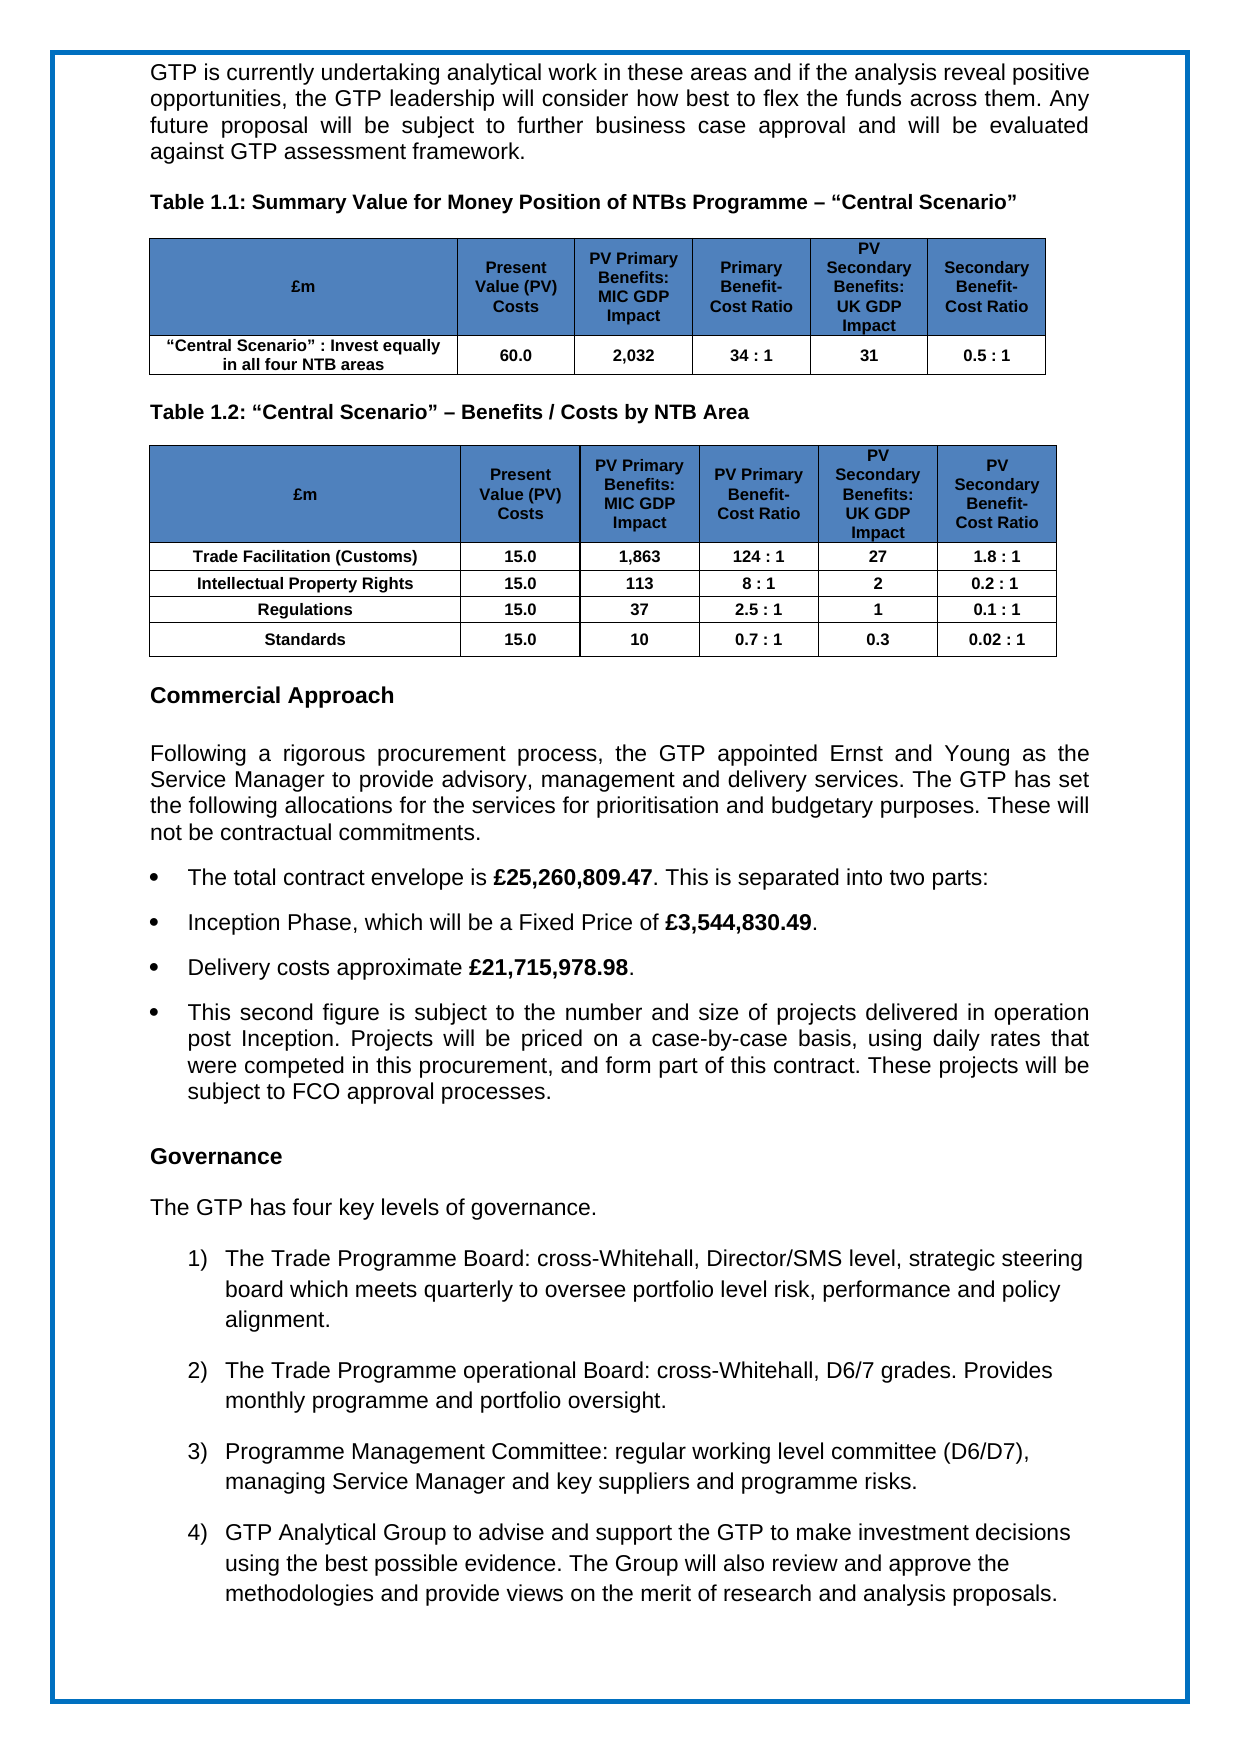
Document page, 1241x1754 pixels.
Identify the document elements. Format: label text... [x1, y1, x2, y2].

table_cell 1.8 : 1 [938, 543, 1056, 570]
list The Trade Programme Board: cross-Whitehall, Director/SMS level, strategic steering board which meets quarterly to oversee portfolio level risk, performance and policy alignment. [187, 1245, 1090, 1332]
list The Trade Programme operational Board: cross-Whitehall, D6/7 grades. Provides monthly programme and portfolio oversight. [187, 1357, 1090, 1413]
table_header PV Secondary Benefits: UK GDP Impact [819, 446, 937, 542]
list The total contract envelope is £25,260,809.47. This is separated into two parts: [150, 864, 1090, 890]
table_cell 0.02 : 1 [938, 623, 1056, 656]
table_cell 113 [581, 571, 699, 596]
table_cell 10 [581, 623, 699, 656]
table_header PV Primary Benefit-Cost Ratio [700, 446, 818, 542]
text Table 1.1: Summary Value for Money Position of NTBs Programme – “Central Scenario” [150, 189, 1090, 213]
table_cell 0.1 : 1 [938, 597, 1056, 622]
table_header £m [150, 446, 460, 542]
table_cell 15.0 [461, 597, 579, 622]
list Delivery costs approximate £21,715,978.98. [150, 954, 1090, 980]
table_header PV Primary Benefits: MIC GDP Impact [575, 239, 692, 335]
text Table 1.2: “Central Scenario” – Benefits / Costs by NTB Area [150, 400, 1090, 424]
table_cell 0.5 : 1 [928, 336, 1045, 374]
table_cell 1,863 [581, 543, 699, 570]
list Inception Phase, which will be a Fixed Price of £3,544,830.49. [150, 909, 1090, 935]
table_header PV Primary Benefits: MIC GDP Impact [581, 446, 699, 542]
table_cell 31 [811, 336, 927, 374]
text Following a rigorous procurement process, the GTP appointed Ernst and Young as the Service Manager to provide advisory, management and delivery services. The GTP has set the following allocations for the services for prioritisation and budgetary purposes. These will not be contractual commitments. [150, 739, 1090, 845]
table_cell 34 : 1 [693, 336, 810, 374]
text The GTP has four key levels of governance. [150, 1194, 1090, 1221]
table_cell 60.0 [458, 336, 574, 374]
table_cell 1 [819, 597, 937, 622]
table_cell 2.5 : 1 [700, 597, 818, 622]
text Commercial Approach [150, 682, 1090, 708]
table_cell “Central Scenario” : Invest equally in all four NTB areas [150, 336, 457, 374]
table_cell Standards [150, 623, 460, 656]
table_cell 0.7 : 1 [700, 623, 818, 656]
table_cell Regulations [150, 597, 460, 622]
table_cell 2 [819, 571, 937, 596]
table_header Present Value (PV) Costs [458, 239, 574, 335]
table_header Primary Benefit-Cost Ratio [693, 239, 810, 335]
table_cell 15.0 [461, 543, 579, 570]
text GTP is currently undertaking analytical work in these areas and if the analysis reveal positive opportunities, the GTP leadership will consider how best to flex the funds across them. Any future proposal will be subject to further business case approval and will be evaluated against GTP assessment framework. [150, 59, 1090, 164]
table_cell Trade Facilitation (Customs) [150, 543, 460, 570]
table_cell 2,032 [575, 336, 692, 374]
table_cell 124 : 1 [700, 543, 818, 570]
table_cell 15.0 [461, 623, 579, 656]
text Governance [150, 1143, 1090, 1169]
list GTP Analytical Group to advise and support the GTP to make investment decisions using the best possible evidence. The Group will also review and approve the methodologies and provide views on the merit of research and analysis proposals. [187, 1519, 1090, 1606]
table_cell 8 : 1 [700, 571, 818, 596]
table_cell 0.2 : 1 [938, 571, 1056, 596]
table_cell 0.3 [819, 623, 937, 656]
table_header Secondary Benefit-Cost Ratio [928, 239, 1045, 335]
table_cell 27 [819, 543, 937, 570]
table_header PV Secondary Benefits: UK GDP Impact [811, 239, 927, 335]
table_cell 15.0 [461, 571, 579, 596]
table_header PV Secondary Benefit-Cost Ratio [938, 446, 1056, 542]
table_header Present Value (PV) Costs [461, 446, 579, 542]
list Programme Management Committee: regular working level committee (D6/D7), managing Service Manager and key suppliers and programme risks. [187, 1438, 1090, 1494]
table_cell 37 [581, 597, 699, 622]
table_cell Intellectual Property Rights [150, 571, 460, 596]
list This second figure is subject to the number and size of projects delivered in operation post Inception. Projects will be priced on a case-by-case basis, using daily rates that were competed in this procurement, and form part of this contract. These projects will be subject to FCO approval processes. [150, 999, 1090, 1104]
table_header £m [150, 239, 457, 335]
